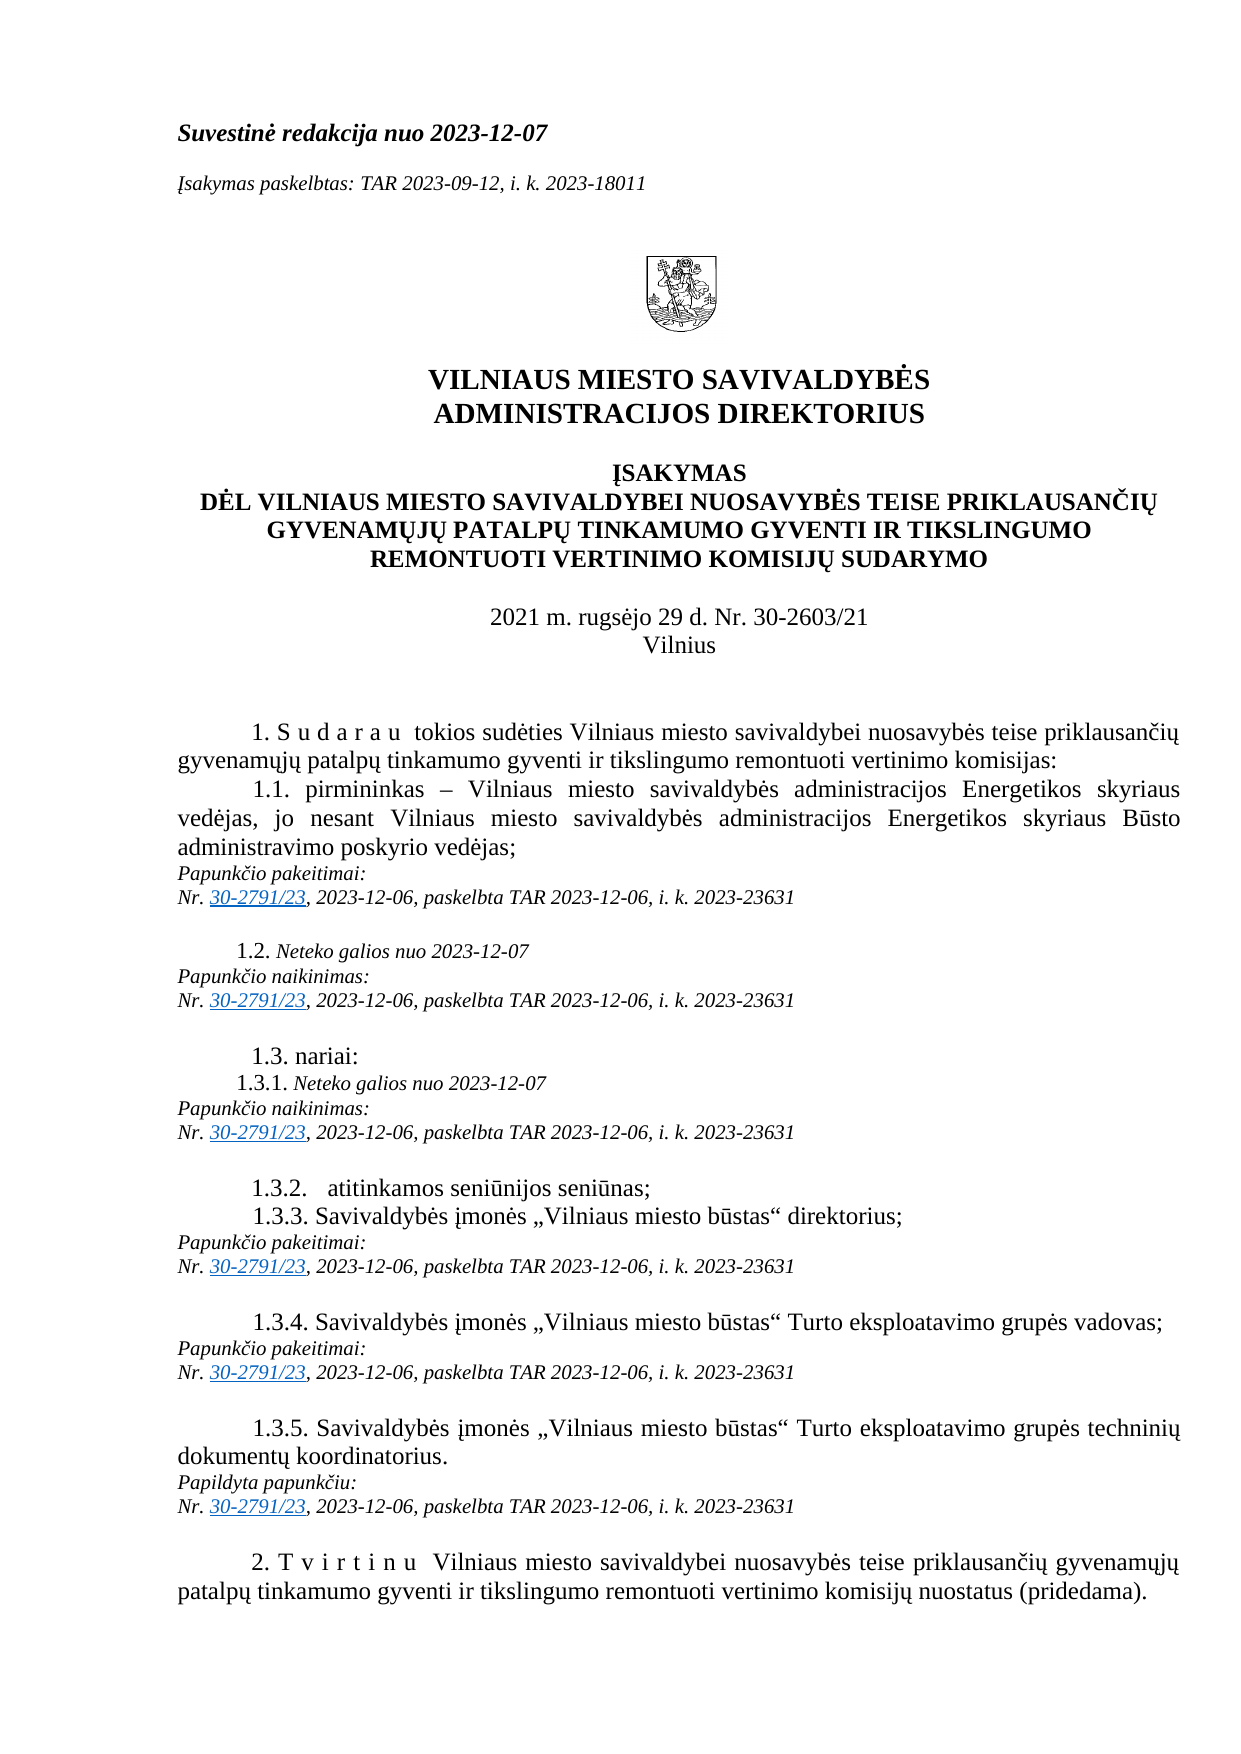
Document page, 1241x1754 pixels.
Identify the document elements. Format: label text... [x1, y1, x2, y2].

text Papunkčio naikinimas: [177, 1096, 1181, 1120]
text 2021 m. rugsėjo 29 d. Nr. 30-2603/21 [177, 602, 1181, 631]
text 1. S u d a r a u tokios sudėties Vilniaus miesto savivaldybei nuosavybės teise priklausančių gyvenamųjų patalpų tinkamumo gyventi ir tikslingumo remontuoti vertinimo komisijas: [177, 717, 1181, 774]
text 1.3.3. Savivaldybės įmonės „Vilniaus miesto būstas“ direktorius; [177, 1201, 1181, 1230]
text Suvestinė redakcija nuo 2023-12-07 [177, 118, 1181, 147]
text Nr. 30-2791/23, 2023-12-06, paskelbta TAR 2023-12-06, i. k. 2023-23631 [177, 1254, 1181, 1278]
text Papildyta papunkčiu: [177, 1470, 1181, 1494]
text ADMINISTRACIJOS DIREKTORIUS [177, 396, 1181, 429]
text VILNIAUS MIESTO SAVIVALDYBĖS [177, 362, 1181, 396]
text 2. T v i r t i n u Vilniaus miesto savivaldybei nuosavybės teise priklausančių gyvenamųjų patalpų tinkamumo gyventi ir tikslingumo remontuoti vertinimo komisijų nuostatus (pridedama). [177, 1547, 1181, 1604]
text Papunkčio pakeitimai: [177, 861, 1181, 885]
text DĖL VILNIAUS MIESTO SAVIVALDYBEI NUOSAVYBĖS TEISE PRIKLAUSANČIŲ GYVENAMŲJŲ PATALPŲ TINKAMUMO GYVENTI IR TIKSLINGUMO REMONTUOTI VERTINIMO KOMISIJŲ SUDARYMO [177, 487, 1181, 573]
text 1.1. pirmininkas – Vilniaus miesto savivaldybės administracijos Energetikos skyriaus vedėjas, jo nesant Vilniaus miesto savivaldybės administracijos Energetikos skyriaus Būsto administravimo poskyrio vedėjas; [177, 774, 1181, 861]
text Nr. 30-2791/23, 2023-12-06, paskelbta TAR 2023-12-06, i. k. 2023-23631 [177, 885, 1181, 909]
text 1.3.5. Savivaldybės įmonės „Vilniaus miesto būstas“ Turto eksploatavimo grupės techninių dokumentų koordinatorius. [177, 1413, 1181, 1470]
text Papunkčio pakeitimai: [177, 1230, 1181, 1254]
text 1.3. nariai: [177, 1041, 1181, 1069]
text 1.3.1. Neteko galios nuo 2023-12-07 [177, 1069, 1181, 1096]
text 1.2. Neteko galios nuo 2023-12-07 [177, 937, 1181, 964]
text Papunkčio pakeitimai: [177, 1336, 1181, 1360]
text Nr. 30-2791/23, 2023-12-06, paskelbta TAR 2023-12-06, i. k. 2023-23631 [177, 1494, 1181, 1518]
text ĮSAKYMAS [177, 458, 1181, 487]
text 1.3.2. atitinkamos seniūnijos seniūnas; [177, 1173, 1181, 1201]
text Papunkčio naikinimas: [177, 964, 1181, 988]
text Nr. 30-2791/23, 2023-12-06, paskelbta TAR 2023-12-06, i. k. 2023-23631 [177, 988, 1181, 1012]
text Nr. 30-2791/23, 2023-12-06, paskelbta TAR 2023-12-06, i. k. 2023-23631 [177, 1360, 1181, 1384]
text Vilnius [177, 631, 1181, 659]
text Įsakymas paskelbtas: TAR 2023-09-12, i. k. 2023-18011 [177, 171, 1181, 195]
text Nr. 30-2791/23, 2023-12-06, paskelbta TAR 2023-12-06, i. k. 2023-23631 [177, 1120, 1181, 1144]
text 1.3.4. Savivaldybės įmonės „Vilniaus miesto būstas“ Turto eksploatavimo grupės vadovas; [177, 1307, 1181, 1336]
